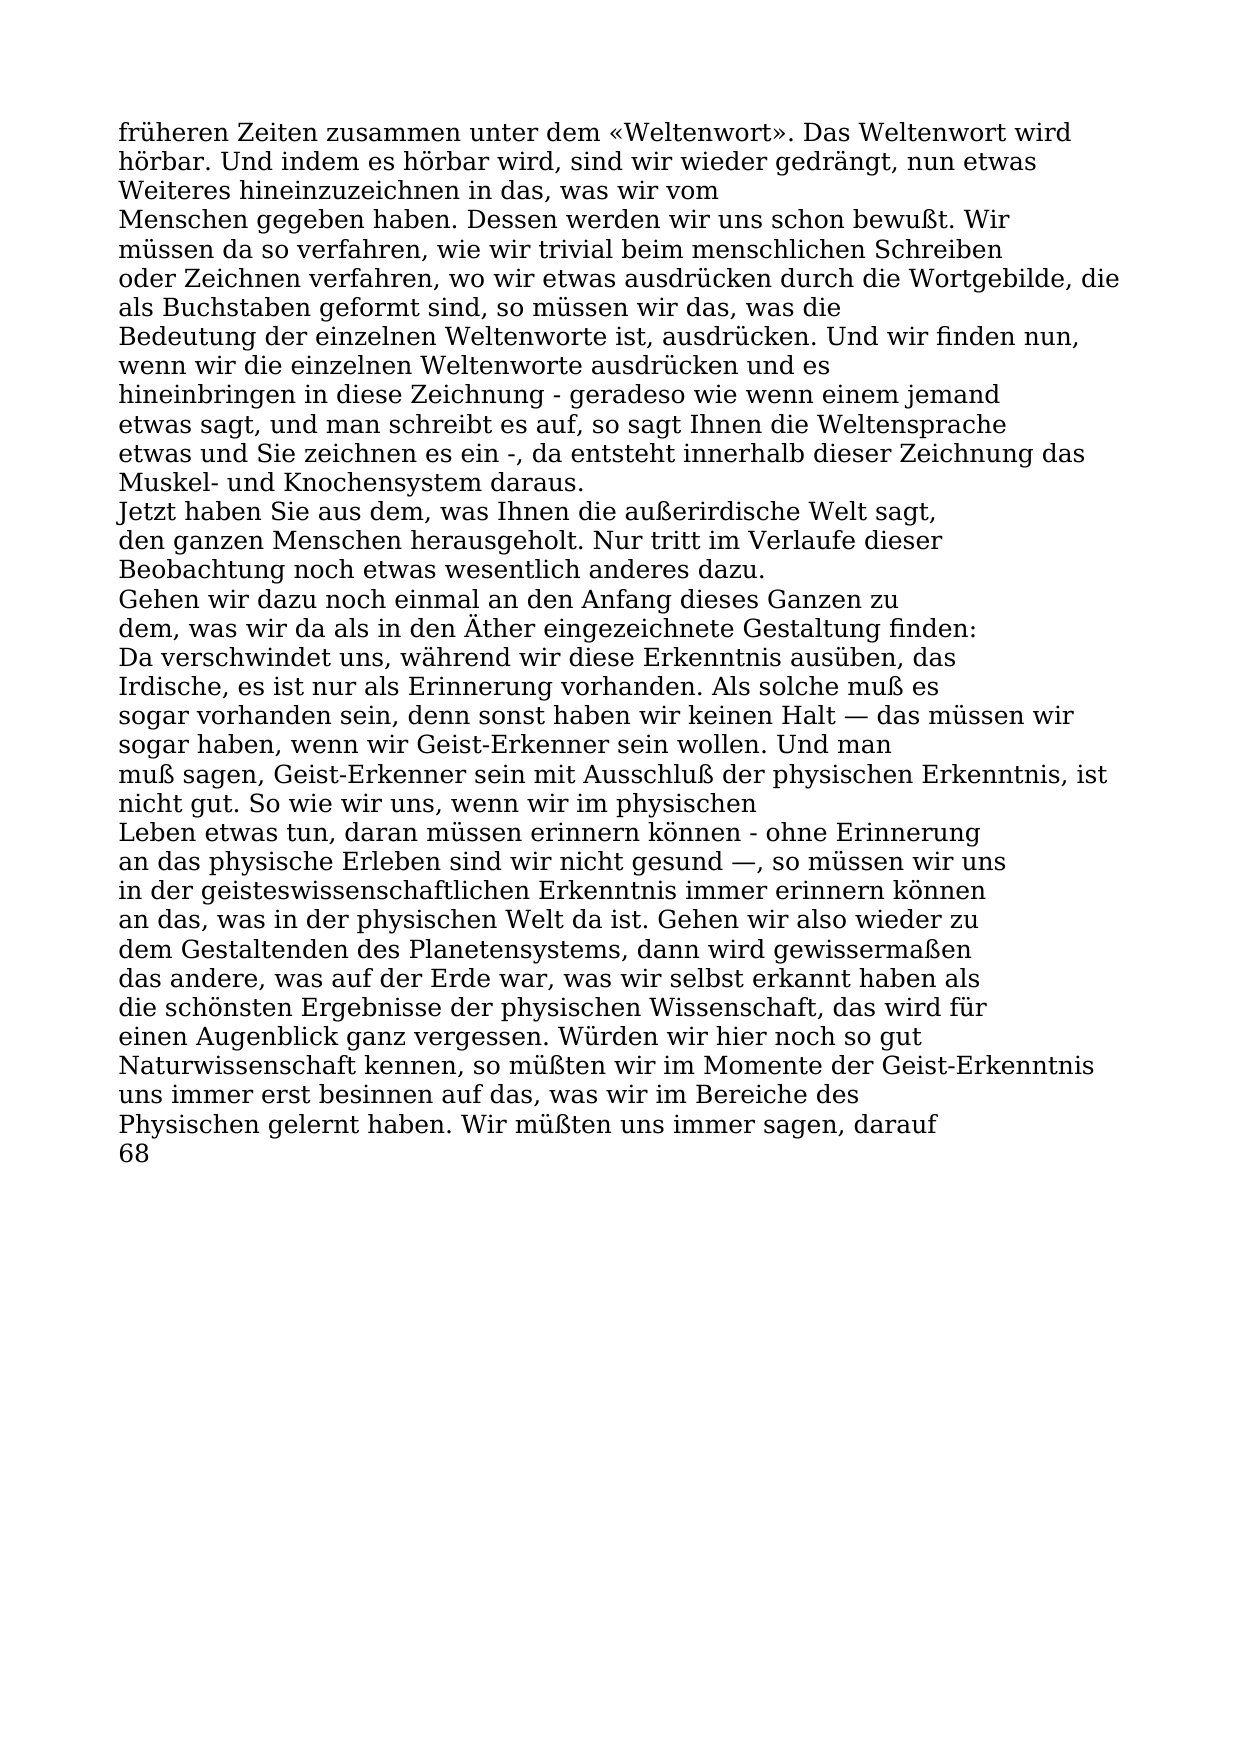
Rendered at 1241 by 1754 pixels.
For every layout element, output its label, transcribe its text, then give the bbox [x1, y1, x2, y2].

text an das, was in der physischen Welt da ist. Gehen wir also wieder zu [118, 906, 1122, 935]
text dem Gestaltenden des Planetensystems, dann wird gewissermaßen [118, 935, 1122, 964]
text Leben etwas tun, daran müssen erinnern können - ohne Erinnerung [118, 818, 1122, 847]
text Irdische, es ist nur als Erinnerung vorhanden. Als solche muß es [118, 672, 1122, 701]
text an das physische Erleben sind wir nicht gesund —, so müssen wir uns [118, 847, 1122, 876]
text das andere, was auf der Erde war, was wir selbst erkannt haben als [118, 964, 1122, 993]
text müssen da so verfahren, wie wir trivial beim menschlichen Schreiben [118, 235, 1122, 264]
text oder Zeichnen verfahren, wo wir etwas ausdrücken durch die Wortgebilde, die als Buchstaben geformt sind, so müssen wir das, was die [118, 264, 1122, 322]
text muß sagen, Geist-Erkenner sein mit Ausschluß der physischen Erkenntnis, ist nicht gut. So wie wir uns, wenn wir im physischen [118, 760, 1122, 818]
text Bedeutung der einzelnen Weltenworte ist, ausdrücken. Und wir finden nun, wenn wir die einzelnen Weltenworte ausdrücken und es [118, 322, 1122, 381]
text den ganzen Menschen herausgeholt. Nur tritt im Verlaufe dieser [118, 526, 1122, 556]
text Menschen gegeben haben. Dessen werden wir uns schon bewußt. Wir [118, 206, 1122, 235]
text einen Augenblick ganz vergessen. Würden wir hier noch so gut Naturwissenschaft kennen, so müßten wir im Momente der Geist-Erkenntnis uns immer erst besinnen auf das, was wir im Bereiche des [118, 1022, 1122, 1110]
text Jetzt haben Sie aus dem, was Ihnen die außerirdische Welt sagt, [118, 497, 1122, 526]
text Physischen gelernt haben. Wir müßten uns immer sagen, darauf [118, 1110, 1122, 1139]
text sogar vorhanden sein, denn sonst haben wir keinen Halt — das müssen wir sogar haben, wenn wir Geist-Erkenner sein wollen. Und man [118, 701, 1122, 760]
text in der geisteswissenschaftlichen Erkenntnis immer erinnern können [118, 876, 1122, 906]
text hineinbringen in diese Zeichnung - geradeso wie wenn einem jemand [118, 381, 1122, 410]
text früheren Zeiten zusammen unter dem «Weltenwort». Das Weltenwort wird hörbar. Und indem es hörbar wird, sind wir wieder gedrängt, nun etwas Weiteres hineinzuzeichnen in das, was wir vom [118, 118, 1122, 206]
text Gehen wir dazu noch einmal an den Anfang dieses Ganzen zu [118, 585, 1122, 614]
text Da verschwindet uns, während wir diese Erkenntnis ausüben, das [118, 643, 1122, 672]
text 68 [118, 1139, 1122, 1168]
text Beobachtung noch etwas wesentlich anderes dazu. [118, 556, 1122, 585]
text die schönsten Ergebnisse der physischen Wissenschaft, das wird für [118, 993, 1122, 1022]
text dem, was wir da als in den Äther eingezeichnete Gestaltung finden: [118, 614, 1122, 643]
text etwas und Sie zeichnen es ein -, da entsteht innerhalb dieser Zeichnung das Muskel- und Knochensystem daraus. [118, 439, 1122, 497]
text etwas sagt, und man schreibt es auf, so sagt Ihnen die Weltensprache [118, 410, 1122, 439]
